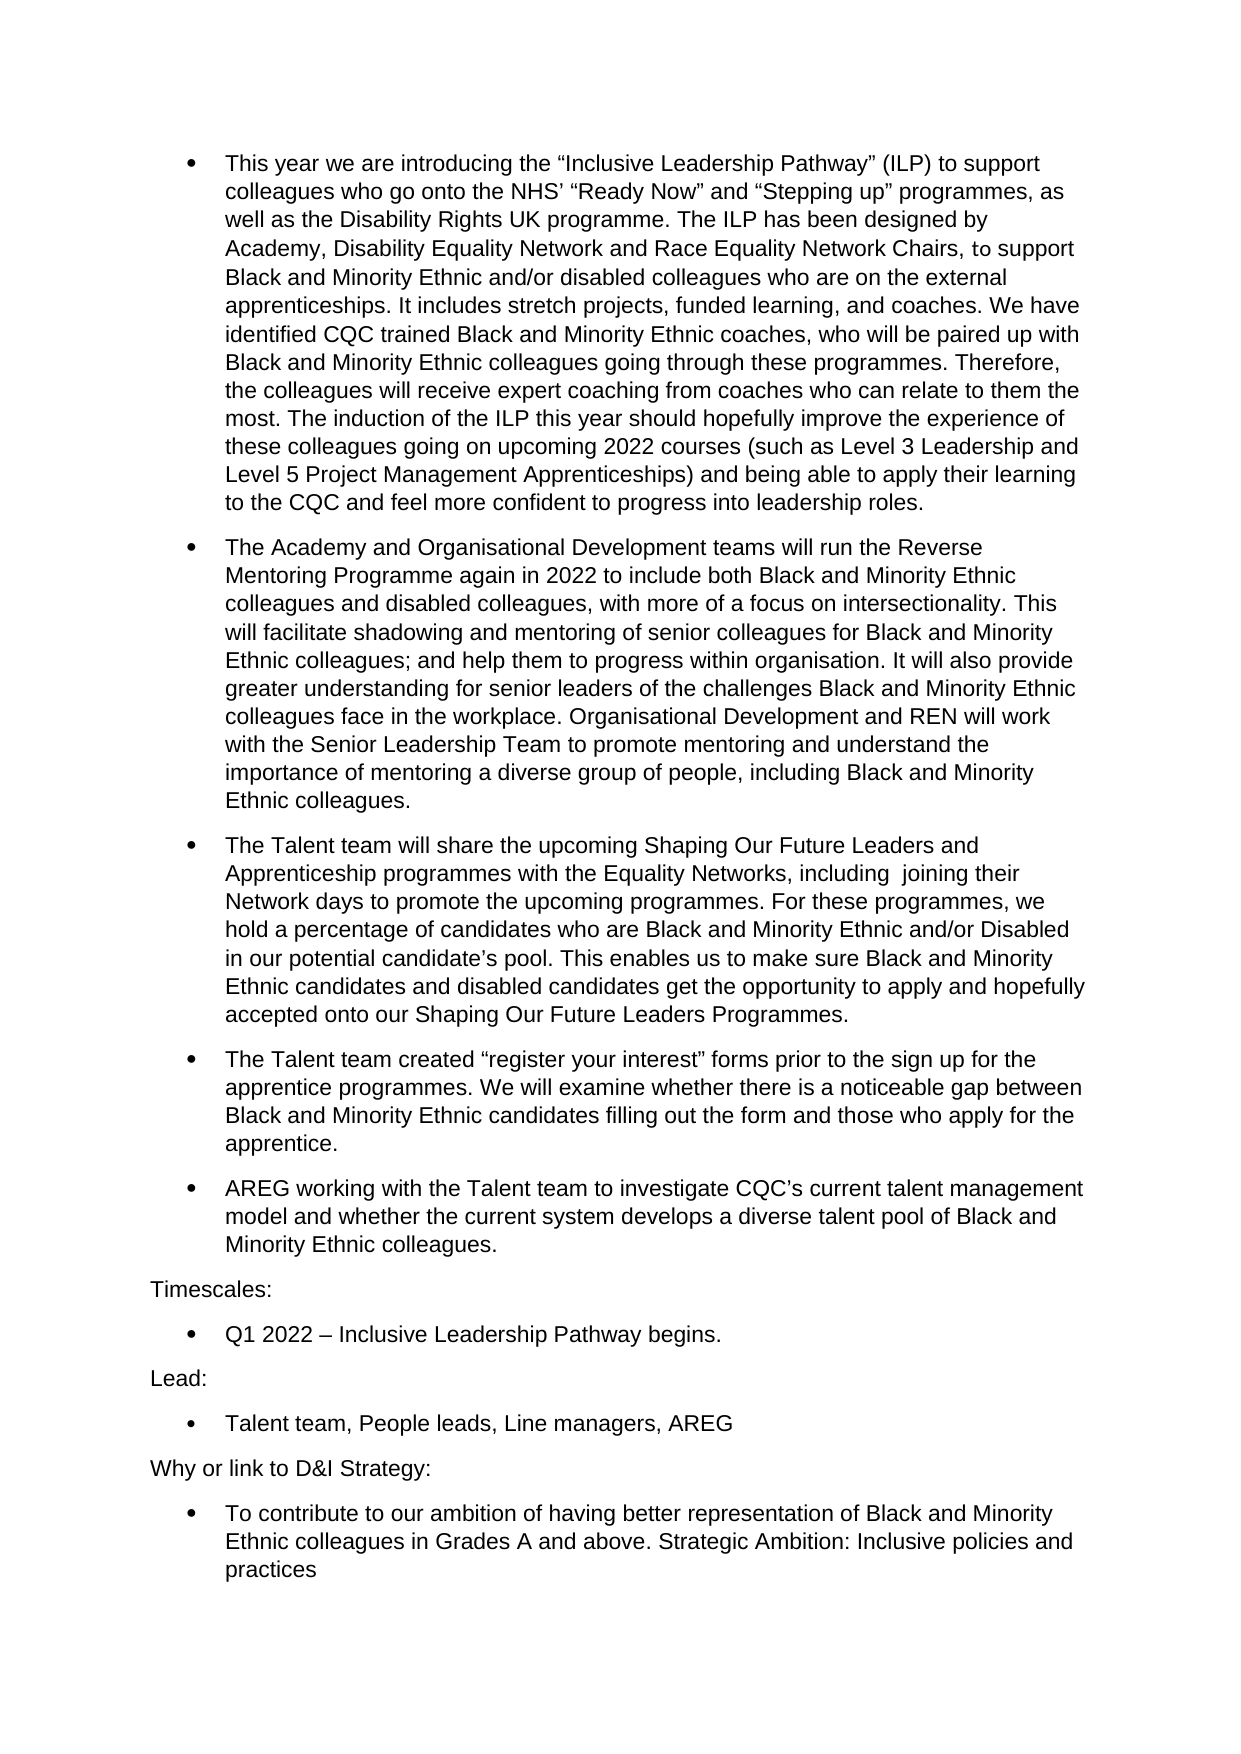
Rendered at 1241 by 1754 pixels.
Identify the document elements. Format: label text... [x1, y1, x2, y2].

list The Talent team created “register your interest” forms prior to the sign up for the apprentice programmes. We will examine whether there is a noticeable gap between Black and Minority Ethnic candidates filling out the form and those who apply for the apprentice. [187, 1046, 1090, 1156]
list This year we are introducing the “Inclusive Leadership Pathway” (ILP) to support colleagues who go onto the NHS’ “Ready Now” and “Stepping up” programmes, as well as the Disability Rights UK programme. The ILP has been designed by Academy, Disability Equality Network and Race Equality Network Chairs, to support Black and Minority Ethnic and/or disabled colleagues who are on the external apprenticeships. It includes stretch projects, funded learning, and coaches. We have identified CQC trained Black and Minority Ethnic coaches, who will be paired up with Black and Minority Ethnic colleagues going through these programmes. Therefore, the colleagues will receive expert coaching from coaches who can relate to them the most. The induction of the ILP this year should hopefully improve the experience of these colleagues going on upcoming 2022 courses (such as Level 3 Leadership and Level 5 Project Management Apprenticeships) and being able to apply their learning to the CQC and feel more confident to progress into leadership roles. [187, 150, 1090, 516]
list Q1 2022 – Inclusive Leadership Pathway begins. [187, 1321, 1090, 1347]
text Why or link to D&I Strategy: [150, 1455, 1090, 1481]
list To contribute to our ambition of having better representation of Black and Minority Ethnic colleagues in Grades A and above. Strategic Ambition: Inclusive policies and practices [187, 1500, 1090, 1582]
list Talent team, People leads, Line managers, AREG [187, 1410, 1090, 1436]
text Timescales: [150, 1276, 1090, 1302]
text Lead: [150, 1365, 1090, 1392]
list AREG working with the Talent team to investigate CQC’s current talent management model and whether the current system develops a diverse talent pool of Black and Minority Ethnic colleagues. [187, 1175, 1090, 1257]
list The Academy and Organisational Development teams will run the Reverse Mentoring Programme again in 2022 to include both Black and Minority Ethnic colleagues and disabled colleagues, with more of a focus on intersectionality. This will facilitate shadowing and mentoring of senior colleagues for Black and Minority Ethnic colleagues; and help them to progress within organisation. It will also provide greater understanding for senior leaders of the challenges Black and Minority Ethnic colleagues face in the workplace. Organisational Development and REN will work with the Senior Leadership Team to promote mentoring and understand the importance of mentoring a diverse group of people, including Black and Minority Ethnic colleagues. [187, 534, 1090, 813]
list The Talent team will share the upcoming Shaping Our Future Leaders and Apprenticeship programmes with the Equality Networks, including joining their Network days to promote the upcoming programmes. For these programmes, we hold a percentage of candidates who are Black and Minority Ethnic and/or Disabled in our potential candidate’s pool. This enables us to make sure Black and Minority Ethnic candidates and disabled candidates get the opportunity to apply and hopefully accepted onto our Shaping Our Future Leaders Programmes. [187, 832, 1090, 1027]
